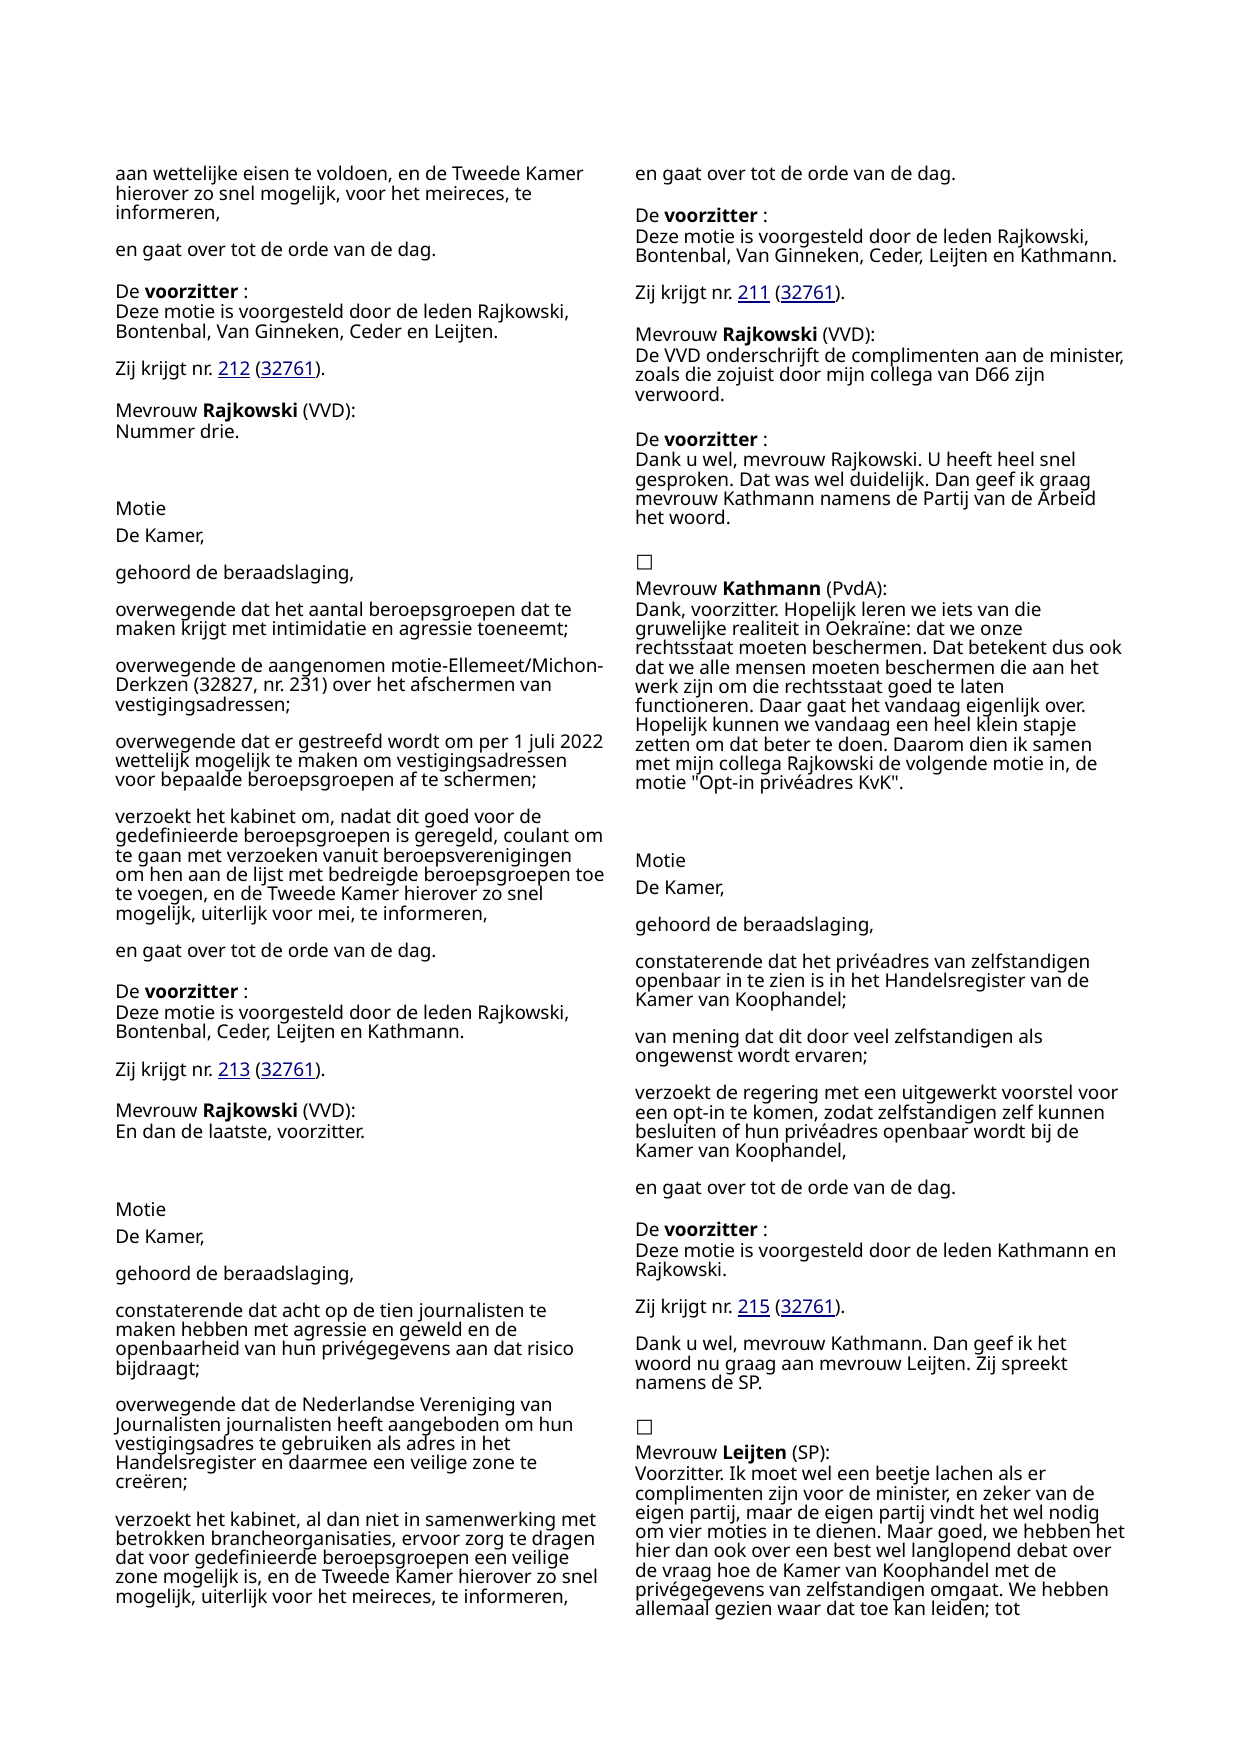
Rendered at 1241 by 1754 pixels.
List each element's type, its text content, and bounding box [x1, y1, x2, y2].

text De voorzitter : [635, 202, 1125, 228]
text Mevrouw Leijten (SP): [635, 1439, 1125, 1465]
text Motie [115, 495, 605, 521]
text ⬜ [635, 549, 1125, 575]
text Deze motie is voorgesteld door de leden Rajkowski, Bontenbal, Ceder, Leijten en Kathmann. [115, 1004, 605, 1043]
text Nummer drie. [115, 423, 605, 442]
text en gaat over tot de orde van de dag. [115, 942, 605, 961]
text Motie [115, 1196, 605, 1222]
text Zij krijgt nr. 213 (32761). [115, 1061, 605, 1080]
text gehoord de beraadslaging, [115, 1265, 605, 1284]
text De VVD onderschrijft de complimenten aan de minister, zoals die zojuist door mijn collega van D66 zijn verwoord. [635, 347, 1125, 405]
text De voorzitter : [115, 978, 605, 1004]
text Motie [635, 847, 1125, 873]
text Deze motie is voorgesteld door de leden Kathmann en Rajkowski. [635, 1242, 1125, 1280]
text van mening dat dit door veel zelfstandigen als ongewenst wordt ervaren; [635, 1028, 1125, 1067]
text De Kamer, [635, 879, 1125, 898]
text Mevrouw Rajkowski (VVD): [115, 397, 605, 423]
text verzoekt het kabinet, al dan niet in samenwerking met betrokken brancheorganisaties, ervoor zorg te dragen dat voor gedefinieerde beroepsgroepen een veilige zone mogelijk is, en de Tweede Kamer hierover zo snel mogelijk, uiterlijk voor het meireces, te informeren, [115, 1511, 605, 1607]
text en gaat over tot de orde van de dag. [635, 1179, 1125, 1198]
text Mevrouw Rajkowski (VVD): [115, 1098, 605, 1123]
text Zij krijgt nr. 211 (32761). [635, 284, 1125, 303]
text Deze motie is voorgesteld door de leden Rajkowski, Bontenbal, Van Ginneken, Ceder en Leijten. [115, 303, 605, 342]
text De Kamer, [115, 1228, 605, 1247]
text en gaat over tot de orde van de dag. [635, 165, 1125, 184]
text En dan de laatste, voorzitter. [115, 1123, 605, 1143]
text De voorzitter : [635, 1216, 1125, 1242]
text De voorzitter : [635, 426, 1125, 451]
text Dank u wel, mevrouw Kathmann. Dan geef ik het woord nu graag aan mevrouw Leijten. Zij spreekt namens de SP. [635, 1335, 1125, 1393]
text overwegende dat er gestreefd wordt om per 1 juli 2022 wettelijk mogelijk te maken om vestigingsadressen voor bepaalde beroepsgroepen af te schermen; [115, 733, 605, 791]
text Zij krijgt nr. 212 (32761). [115, 360, 605, 379]
text constaterende dat het privéadres van zelfstandigen openbaar in te zien is in het Handelsregister van de Kamer van Koophandel; [635, 953, 1125, 1010]
text Dank u wel, mevrouw Rajkowski. U heeft heel snel gesproken. Dat was wel duidelijk. Dan geef ik graag mevrouw Kathmann namens de Partij van de Arbeid het woord. [635, 451, 1125, 528]
text De voorzitter : [115, 278, 605, 303]
text overwegende dat het aantal beroepsgroepen dat te maken krijgt met intimidatie en agressie toeneemt; [115, 601, 605, 639]
text en gaat over tot de orde van de dag. [115, 241, 605, 260]
text verzoekt het kabinet om, nadat dit goed voor de gedefinieerde beroepsgroepen is geregeld, coulant om te gaan met verzoeken vanuit beroepsverenigingen om hen aan de lijst met bedreigde beroepsgroepen toe te voegen, en de Tweede Kamer hierover zo snel mogelijk, uiterlijk voor mei, te informeren, [115, 808, 605, 924]
text gehoord de beraadslaging, [115, 564, 605, 583]
text aan wettelijke eisen te voldoen, en de Tweede Kamer hierover zo snel mogelijk, voor het meireces, te informeren, [115, 165, 605, 223]
text overwegende de aangenomen motie-Ellemeet/Michon-Derkzen (32827, nr. 231) over het afschermen van vestigingsadressen; [115, 657, 605, 715]
text Zij krijgt nr. 215 (32761). [635, 1298, 1125, 1317]
text Dank, voorzitter. Hopelijk leren we iets van die gruwelijke realiteit in Oekraïne: dat we onze rechtsstaat moeten beschermen. Dat betekent dus ook dat we alle mensen moeten beschermen die aan het werk zijn om die rechtsstaat goed te laten functioneren. Daar gaat het vandaag eigenlijk over. Hopelijk kunnen we vandaag een heel klein stapje zetten om dat beter te doen. Daarom dien ik samen met mijn collega Rajkowski de volgende motie in, de motie "Opt-in privéadres KvK". [635, 601, 1125, 793]
text overwegende dat de Nederlandse Vereniging van Journalisten journalisten heeft aangeboden om hun vestigingsadres te gebruiken als adres in het Handelsregister en daarmee een veilige zone te creëren; [115, 1396, 605, 1493]
text Mevrouw Kathmann (PvdA): [635, 575, 1125, 601]
text gehoord de beraadslaging, [635, 916, 1125, 935]
text ⬜ [635, 1414, 1125, 1439]
text Voorzitter. Ik moet wel een beetje lachen als er complimenten zijn voor de minister, en zeker van de eigen partij, maar de eigen partij vindt het wel nodig om vier moties in te dienen. Maar goed, we hebben het hier dan ook over een best wel langlopend debat over de vraag hoe de Kamer van Koophandel met de privégegevens van zelfstandigen omgaat. We hebben allemaal gezien waar dat toe kan leiden; tot [635, 1465, 1125, 1619]
text Mevrouw Rajkowski (VVD): [635, 321, 1125, 347]
text Deze motie is voorgesteld door de leden Rajkowski, Bontenbal, Van Ginneken, Ceder, Leijten en Kathmann. [635, 228, 1125, 267]
text verzoekt de regering met een uitgewerkt voorstel voor een opt-in te komen, zodat zelfstandigen zelf kunnen besluiten of hun privéadres openbaar wordt bij de Kamer van Koophandel, [635, 1084, 1125, 1161]
text De Kamer, [115, 527, 605, 546]
text constaterende dat acht op de tien journalisten te maken hebben met agressie en geweld en de openbaarheid van hun privégegevens aan dat risico bijdraagt; [115, 1302, 605, 1379]
